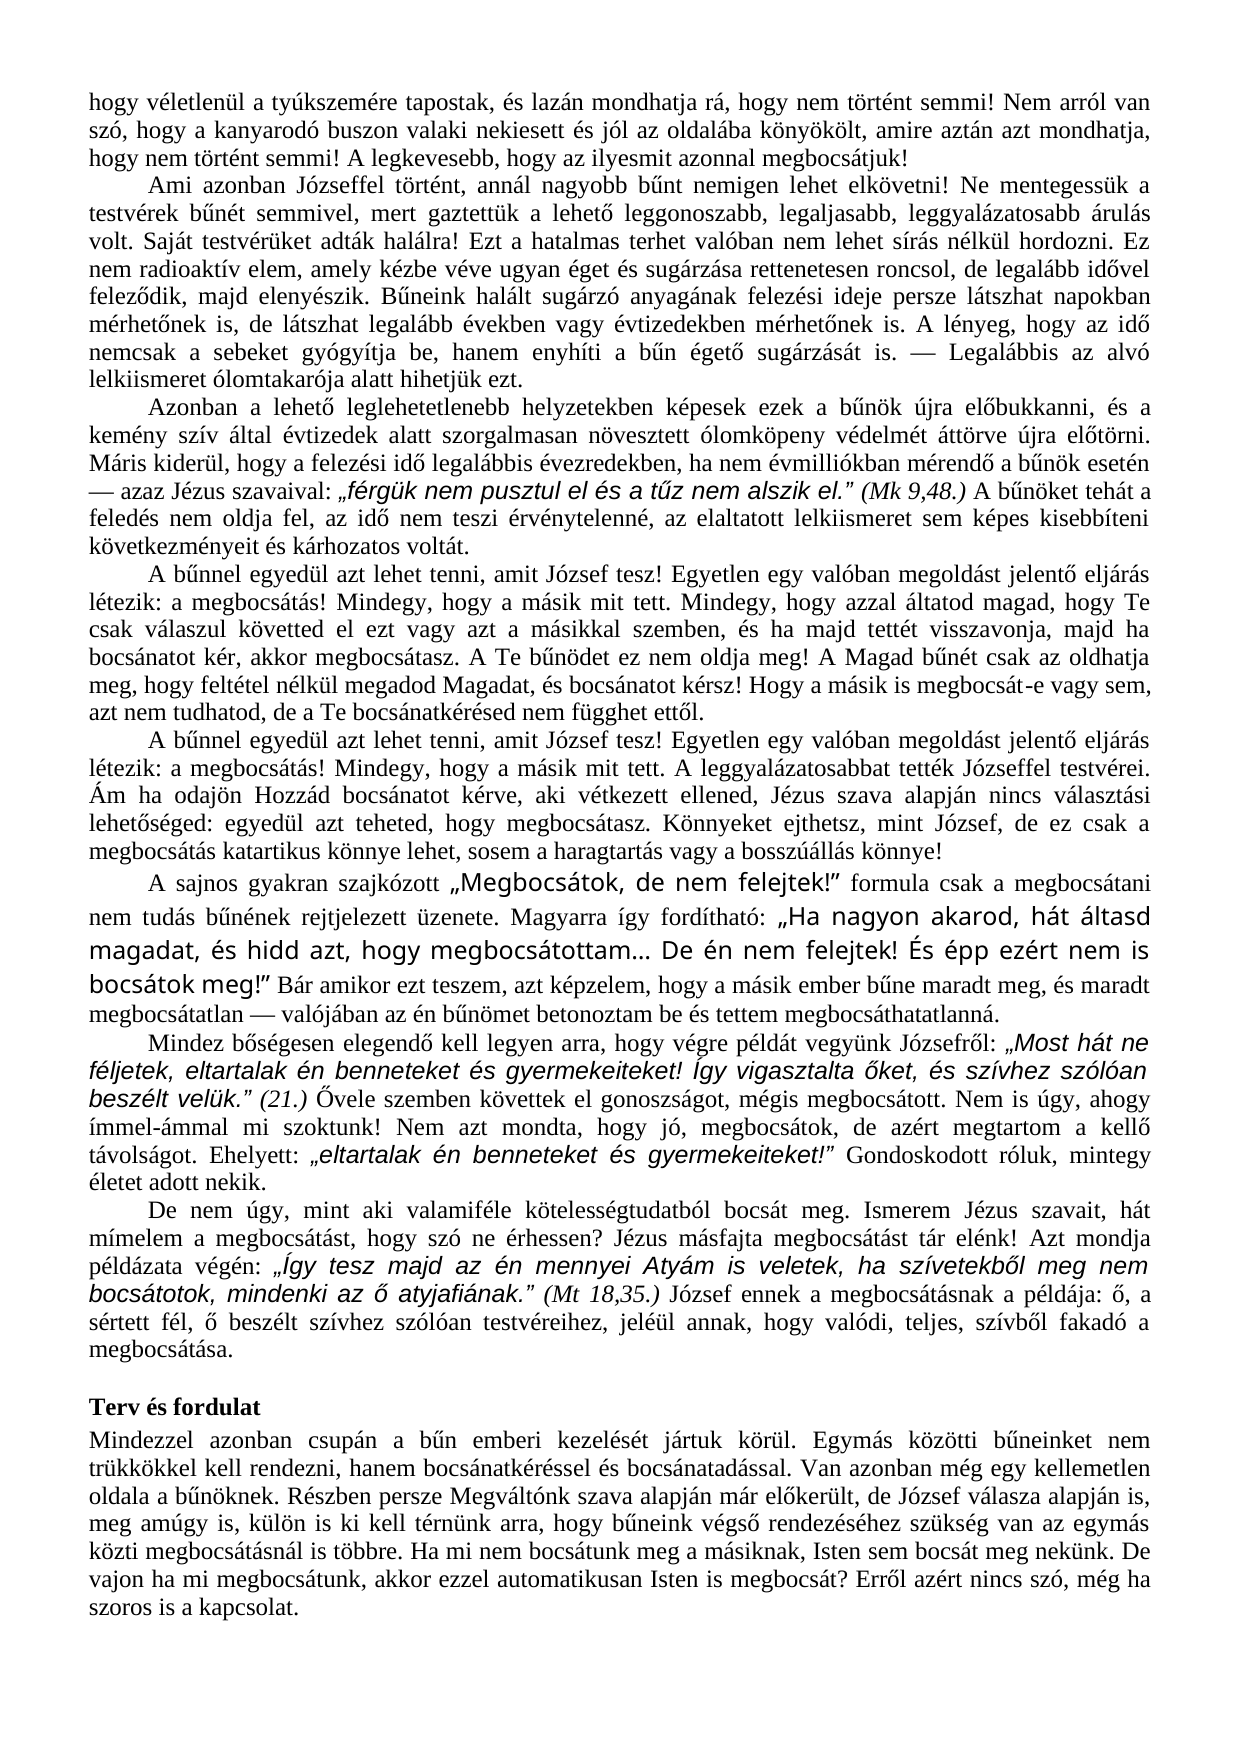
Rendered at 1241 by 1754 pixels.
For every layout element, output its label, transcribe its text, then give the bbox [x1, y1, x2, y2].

text Mindez bőségesen elegendő kell legyen arra, hogy végre példát vegyünk Józsefről: „Most hát ne féljetek, eltartalak én benneteket és gyermekeiteket! Így vigasztalta őket, és szívhez szólóan beszélt velük.” (21.) Ővele szemben követtek el gonoszságot, mégis megbocsátott. Nem is úgy, ahogy ímmel-ámmal mi szoktunk! Nem azt mondta, hogy jó, megbocsátok, de azért megtartom a kellő távolságot. Ehelyett: „eltartalak én benneteket és gyermekeiteket!” Gondoskodott róluk, mintegy életet adott nekik. [88, 1028, 1152, 1196]
subtitle Terv és fordulat [88, 1393, 1152, 1420]
text Ami azonban Józseffel történt, annál nagyobb bűnt nemigen lehet elkövetni! Ne mentegessük a testvérek bűnét semmivel, mert gaztettük a lehető leggonoszabb, legaljasabb, leggyalázatosabb árulás volt. Saját testvérüket adták halálra! Ezt a hatalmas terhet valóban nem lehet sírás nélkül hordozni. Ez nem radioaktív elem, amely kézbe véve ugyan éget és sugárzása rettenetesen roncsol, de legalább idővel feleződik, majd elenyészik. Bűneink halált sugárzó anyagának felezési ideje persze látszhat napokban mérhetőnek is, de látszhat legalább években vagy évtizedekben mérhetőnek is. A lényeg, hogy az idő nemcsak a sebeket gyógyítja be, hanem enyhíti a bűn égető sugárzását is. ― Legalábbis az alvó lelkiismeret ólomtakarója alatt hihetjük ezt. [88, 172, 1152, 393]
text A sajnos gyakran szajkózott „Megbocsátok, de nem felejtek!” formula csak a megbocsátani nem tudás bűnének rejtjelezett üzenete. Magyarra így fordítható: „Ha nagyon akarod, hát áltasd magadat, és hidd azt, hogy megbocsátottam… De én nem felejtek! És épp ezért nem is bocsátok meg!” Bár amikor ezt teszem, azt képzelem, hogy a másik ember bűne maradt meg, és maradt megbocsátatlan — valójában az én bűnömet betonoztam be és tettem megbocsáthatatlanná. [88, 865, 1152, 1028]
text hogy véletlenül a tyúkszemére tapostak, és lazán mondhatja rá, hogy nem történt semmi! Nem arról van szó, hogy a kanyarodó buszon valaki nekiesett és jól az oldalába könyökölt, amire aztán azt mondhatja, hogy nem történt semmi! A legkevesebb, hogy az ilyesmit azonnal megbocsátjuk! [88, 88, 1152, 172]
text Azonban a lehető leglehetetlenebb helyzetekben képesek ezek a bűnök újra előbukkanni, és a kemény szív által évtizedek alatt szorgalmasan növesztett ólomköpeny védelmét áttörve újra előtörni. Máris kiderül, hogy a felezési idő legalábbis évezredekben, ha nem évmilliókban mérendő a bűnök esetén — azaz Jézus szavaival: „férgük nem pusztul el és a tűz nem alszik el.” (Mk 9,48.) A bűnöket tehát a feledés nem oldja fel, az idő nem teszi érvénytelenné, az elaltatott lelkiismeret sem képes kisebbíteni következményeit és kárhozatos voltát. [88, 393, 1152, 560]
text Mindezzel azonban csupán a bűn emberi kezelését jártuk körül. Egymás közötti bűneinket nem trükkökkel kell rendezni, hanem bocsánatkéréssel és bocsánatadással. Van azonban még egy kellemetlen oldala a bűnöknek. Részben persze Megváltónk szava alapján már előkerült, de József válasza alapján is, meg amúgy is, külön is ki kell térnünk arra, hogy bűneink végső rendezéséhez szükség van az egymás közti megbocsátásnál is többre. Ha mi nem bocsátunk meg a másiknak, Isten sem bocsát meg nekünk. De vajon ha mi megbocsátunk, akkor ezzel automatikusan Isten is megbocsát? Erről azért nincs szó, még ha szoros is a kapcsolat. [88, 1426, 1152, 1620]
text A bűnnel egyedül azt lehet tenni, amit József tesz! Egyetlen egy valóban megoldást jelentő eljárás létezik: a megbocsátás! Mindegy, hogy a másik mit tett. A leggyalázatosabbat tették Józseffel testvérei. Ám ha odajön Hozzád bocsánatot kérve, aki vétkezett ellened, Jézus szava alapján nincs választási lehetőséged: egyedül azt teheted, hogy megbocsátasz. Könnyeket ejthetsz, mint József, de ez csak a megbocsátás katartikus könnye lehet, sosem a haragtartás vagy a bosszúállás könnye! [88, 726, 1152, 865]
text A bűnnel egyedül azt lehet tenni, amit József tesz! Egyetlen egy valóban megoldást jelentő eljárás létezik: a megbocsátás! Mindegy, hogy a másik mit tett. Mindegy, hogy azzal áltatod magad, hogy Te csak válaszul követted el ezt vagy azt a másikkal szemben, és ha majd tettét visszavonja, majd ha bocsánatot kér, akkor megbocsátasz. A Te bűnödet ez nem oldja meg! A Magad bűnét csak az oldhatja meg, hogy feltétel nélkül megadod Magadat, és bocsánatot kérsz! Hogy a másik is megbocsát‑e vagy sem, azt nem tudhatod, de a Te bocsánatkérésed nem függhet ettől. [88, 560, 1152, 726]
text De nem úgy, mint aki valamiféle kötelességtudatból bocsát meg. Ismerem Jézus szavait, hát mímelem a megbocsátást, hogy szó ne érhessen? Jézus másfajta megbocsátást tár elénk! Azt mondja példázata végén: „Így tesz majd az én mennyei Atyám is veletek, ha szívetekből meg nem bocsátotok, mindenki az ő atyjafiának.” (Mt 18,35.) József ennek a megbocsátásnak a példája: ő, a sértett fél, ő beszélt szívhez szólóan testvéreihez, jeléül annak, hogy valódi, teljes, szívből fakadó a megbocsátása. [88, 1196, 1152, 1363]
